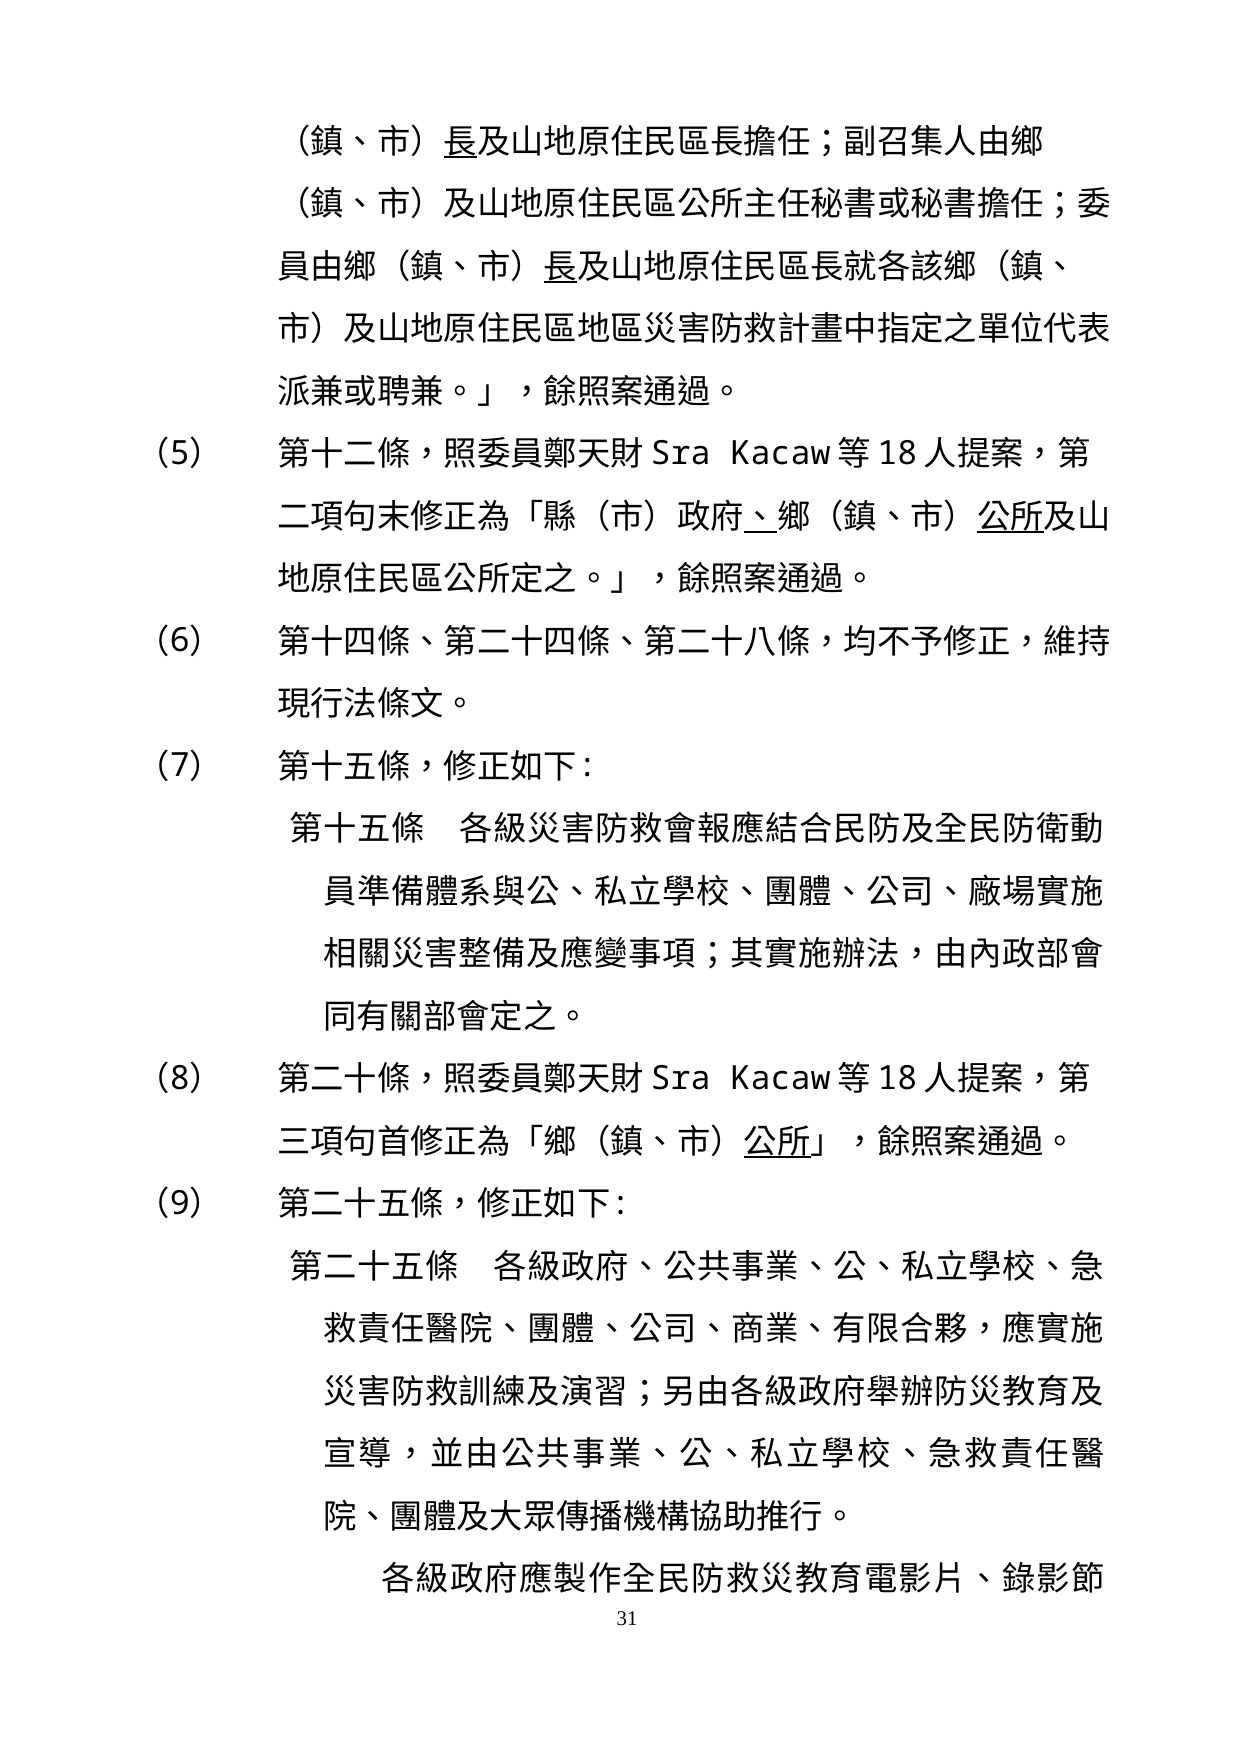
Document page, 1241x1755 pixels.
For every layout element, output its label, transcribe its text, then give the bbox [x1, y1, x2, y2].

table_cell [125, 410, 266, 597]
table_cell [125, 97, 266, 409]
table_cell 第二十五條，修正如下: 第二十五條 各級政府、公共事業、公、私立學校、急救責任醫院、團體、公司、商業、有限合夥，應實施災害防救訓練及演習；另由各級政府舉辦防災教育及宣導，並由公共事業、公、私立學校、急救責任醫院、團體及大眾傳播機構協助推行。 各級政府應製作全民防救災教育電影片、錄影節 [266, 1160, 1129, 1597]
table_cell 第十四條、第二十四條、第二十八條，均不予修正，維持現行法條文。 [266, 597, 1129, 722]
table_cell [125, 1035, 266, 1159]
table_cell （鎮、市）長及山地原住民區長擔任；副召集人由鄉（鎮、市）及山地原住民區公所主任秘書或秘書擔任；委員由鄉（鎮、市）長及山地原住民區長就各該鄉（鎮、市）及山地原住民區地區災害防救計畫中指定之單位代表派兼或聘兼。」，餘照案通過。 [266, 97, 1129, 409]
table_cell 第二十條，照委員鄭天財Sra Kacaw等18人提案，第三項句首修正為「鄉（鎮、市）公所」，餘照案通過。 [266, 1035, 1129, 1159]
table_cell [125, 722, 266, 1034]
table_cell [125, 1160, 266, 1597]
table_cell [125, 597, 266, 722]
table_cell 第十二條，照委員鄭天財Sra Kacaw等18人提案，第二項句末修正為「縣（市）政府、鄉（鎮、市）公所及山地原住民區公所定之。」，餘照案通過。 [266, 410, 1129, 597]
table_cell 第十五條，修正如下: 第十五條 各級災害防救會報應結合民防及全民防衛動員準備體系與公、私立學校、團體、公司、廠場實施相關災害整備及應變事項；其實施辦法，由內政部會同有關部會定之。 [266, 722, 1129, 1034]
